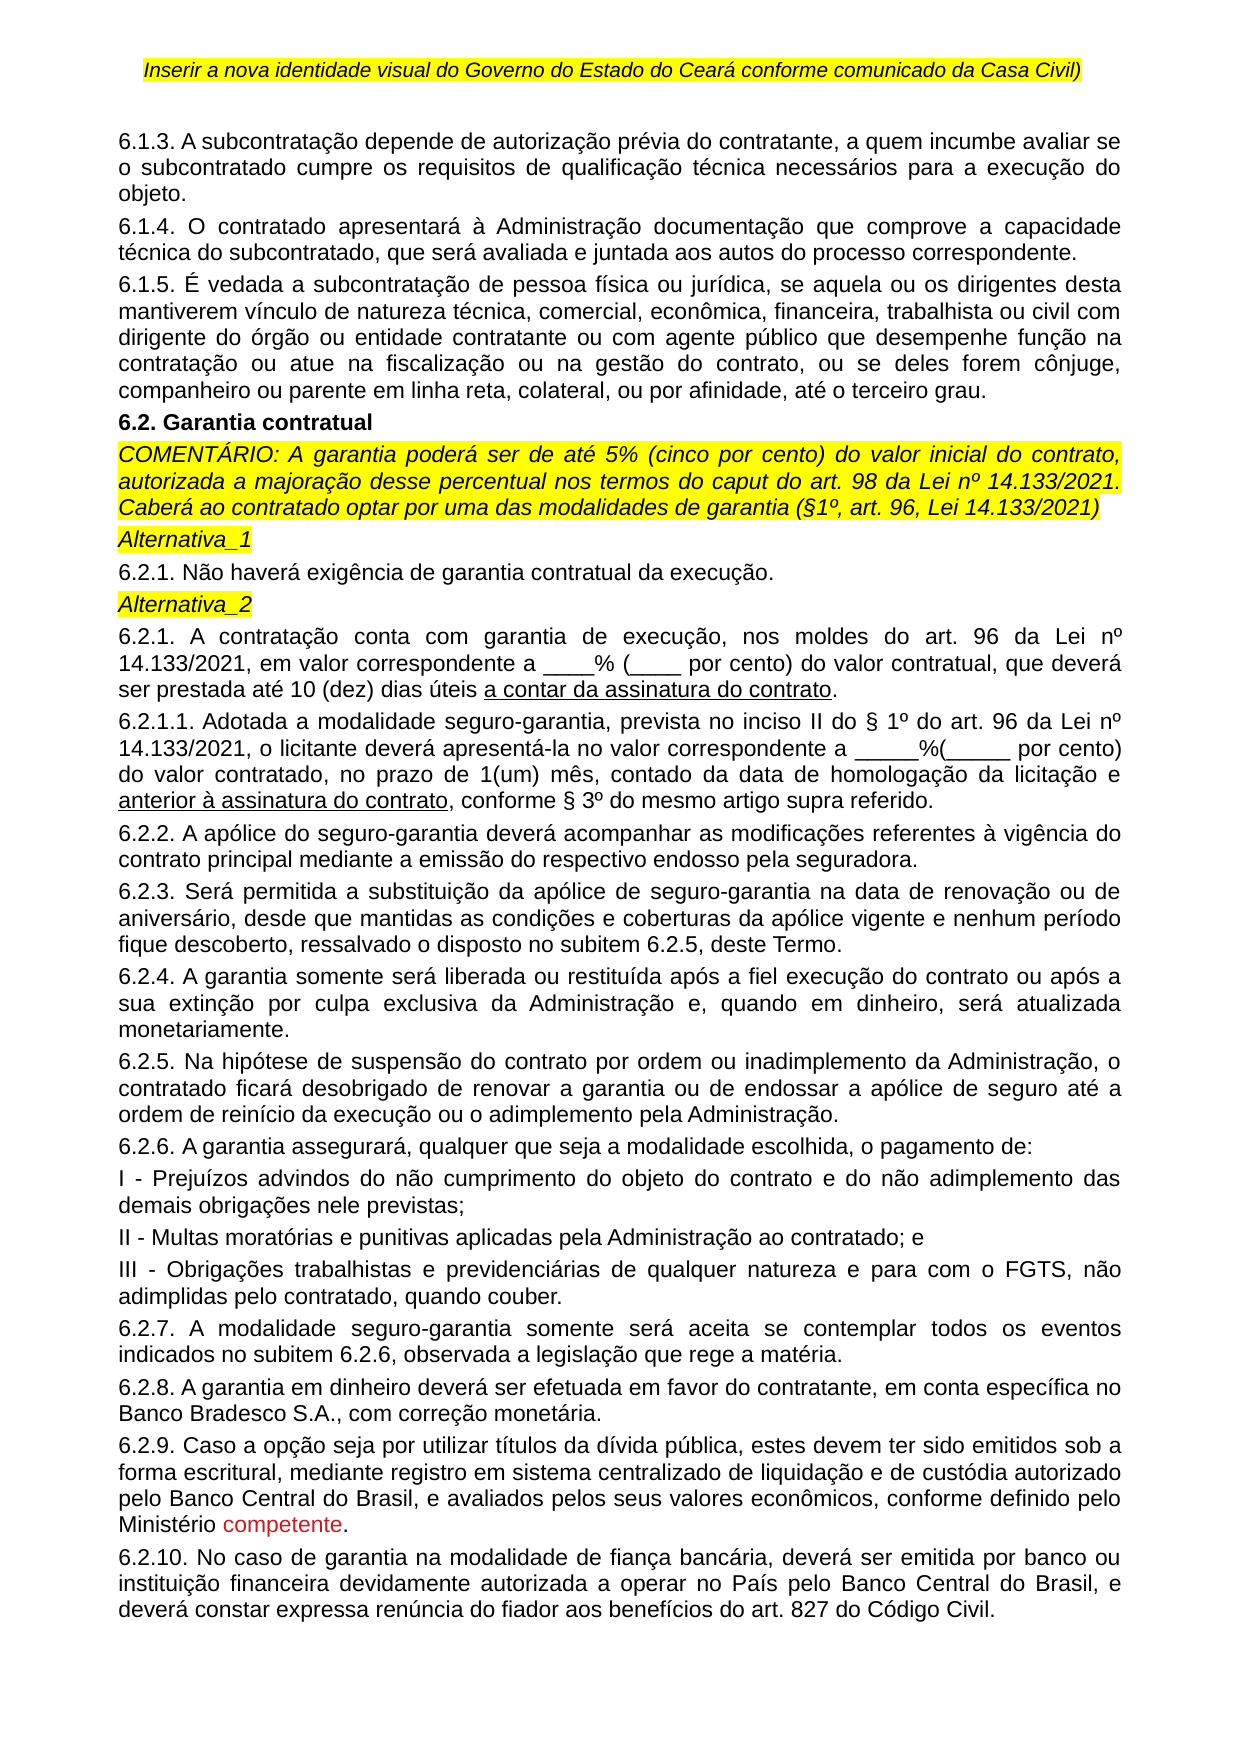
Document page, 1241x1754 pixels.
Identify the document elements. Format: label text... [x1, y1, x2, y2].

text Alternativa_1 [118, 526, 1122, 553]
text 6.2.6. A garantia assegurará, qualquer que seja a modalidade escolhida, o pagamento de: [118, 1133, 1122, 1159]
text III - Obrigações trabalhistas e previdenciárias de qualquer natureza e para com o FGTS, não adimplidas pelo contratado, quando couber. [118, 1256, 1122, 1309]
text 6.2. Garantia contratual [118, 409, 1122, 435]
text COMENTÁRIO: A garantia poderá ser de até 5% (cinco por cento) do valor inicial do contrato, autorizada a majoração desse percentual nos termos do caput do art. 98 da Lei nº 14.133/2021. Caberá ao contratado optar por uma das modalidades de garantia (§1º, art. 96, Lei 14.133/2021) [118, 441, 1122, 520]
text 6.2.10. No caso de garantia na modalidade de fiança bancária, deverá ser emitida por banco ou instituição financeira devidamente autorizada a operar no País pelo Banco Central do Brasil, e deverá constar expressa renúncia do fiador aos benefícios do art. 827 do Código Civil. [118, 1544, 1122, 1623]
text 6.2.1. A contratação conta com garantia de execução, nos moldes do art. 96 da Lei nº 14.133/2021, em valor correspondente a ____% (____ por cento) do valor contratual, que deverá ser prestada até 10 (dez) dias úteis a contar da assinatura do contrato. [118, 623, 1122, 702]
text I - Prejuízos advindos do não cumprimento do objeto do contrato e do não adimplemento das demais obrigações nele previstas; [118, 1165, 1122, 1218]
text Alternativa_2 [118, 591, 1122, 617]
text 6.1.4. O contratado apresentará à Administração documentação que comprove a capacidade técnica do subcontratado, que será avaliada e juntada aos autos do processo correspondente. [118, 213, 1122, 265]
text 6.1.3. A subcontratação depende de autorização prévia do contratante, a quem incumbe avaliar se o subcontratado cumpre os requisitos de qualificação técnica necessários para a execução do objeto. [118, 128, 1122, 207]
text 6.2.4. A garantia somente será liberada ou restituída após a fiel execução do contrato ou após a sua extinção por culpa exclusiva da Administração e, quando em dinheiro, será atualizada monetariamente. [118, 963, 1122, 1042]
text 6.2.7. A modalidade seguro-garantia somente será aceita se contemplar todos os eventos indicados no subitem 6.2.6, observada a legislação que rege a matéria. [118, 1315, 1122, 1368]
text 6.2.8. A garantia em dinheiro deverá ser efetuada em favor do contratante, em conta específica no Banco Bradesco S.A., com correção monetária. [118, 1374, 1122, 1426]
text 6.2.3. Será permitida a substituição da apólice de seguro-garantia na data de renovação ou de aniversário, desde que mantidas as condições e coberturas da apólice vigente e nenhum período fique descoberto, ressalvado o disposto no subitem 6.2.5, deste Termo. [118, 878, 1122, 957]
text 6.2.5. Na hipótese de suspensão do contrato por ordem ou inadimplemento da Administração, o contratado ficará desobrigado de renovar a garantia ou de endossar a apólice de seguro até a ordem de reinício da execução ou o adimplemento pela Administração. [118, 1048, 1122, 1127]
text 6.2.9. Caso a opção seja por utilizar títulos da dívida pública, estes devem ter sido emitidos sob a forma escritural, mediante registro em sistema centralizado de liquidação e de custódia autorizado pelo Banco Central do Brasil, e avaliados pelos seus valores econômicos, conforme definido pelo Ministério competente. [118, 1432, 1122, 1538]
text II - Multas moratórias e punitivas aplicadas pela Administração ao contratado; e [118, 1224, 1122, 1250]
text 6.2.1. Não haverá exigência de garantia contratual da execução. [118, 558, 1122, 585]
text 6.2.1.1. Adotada a modalidade seguro-garantia, prevista no inciso II do § 1º do art. 96 da Lei nº 14.133/2021, o licitante deverá apresentá-la no valor correspondente a _____%(_____ por cento) do valor contratado, no prazo de 1(um) mês, contado da data de homologação da licitação e anterior à assinatura do contrato, conforme § 3º do mesmo artigo supra referido. [118, 708, 1122, 813]
text 6.2.2. A apólice do seguro-garantia deverá acompanhar as modificações referentes à vigência do contrato principal mediante a emissão do respectivo endosso pela seguradora. [118, 819, 1122, 872]
text 6.1.5. É vedada a subcontratação de pessoa física ou jurídica, se aquela ou os dirigentes desta mantiverem vínculo de natureza técnica, comercial, econômica, financeira, trabalhista ou civil com dirigente do órgão ou entidade contratante ou com agente público que desempenhe função na contratação ou atue na fiscalização ou na gestão do contrato, ou se deles forem cônjuge, companheiro ou parente em linha reta, colateral, ou por afinidade, até o terceiro grau. [118, 271, 1122, 403]
